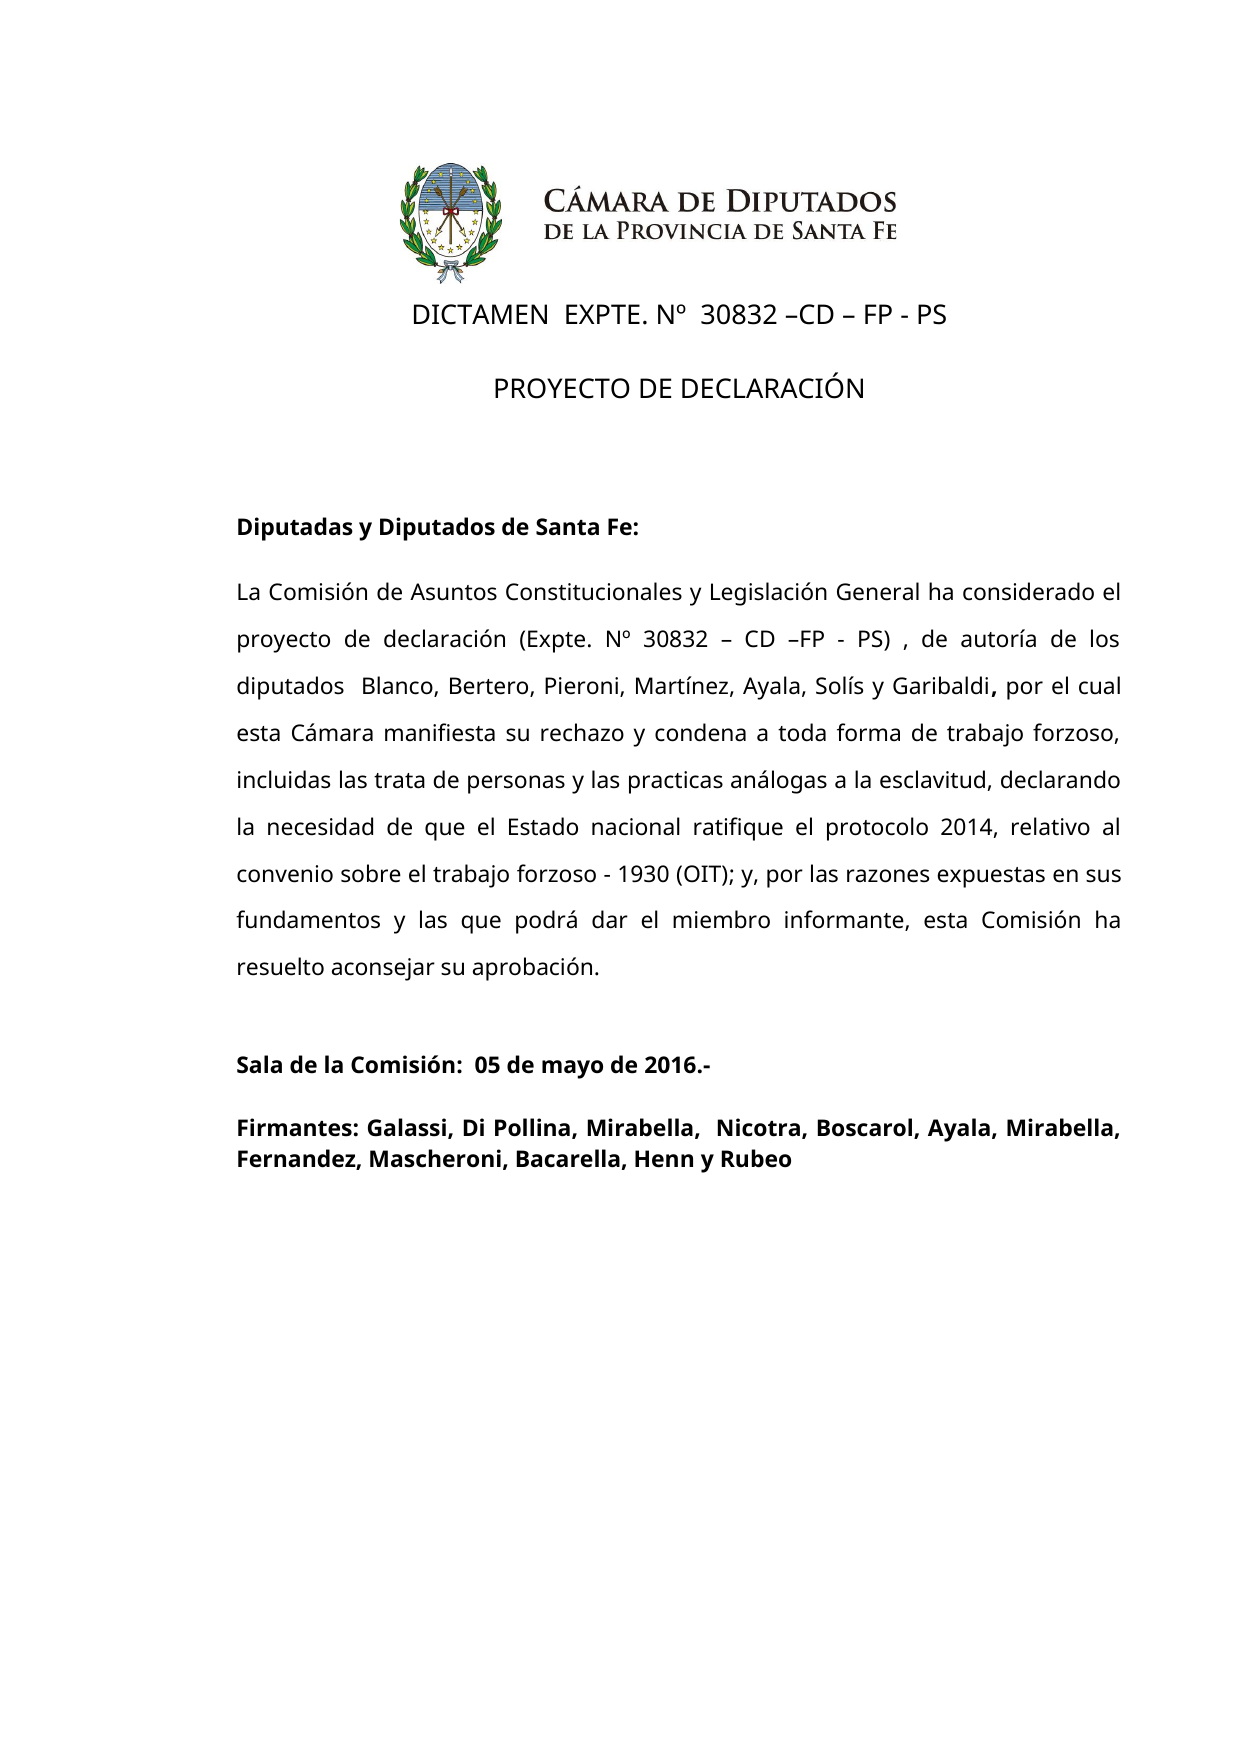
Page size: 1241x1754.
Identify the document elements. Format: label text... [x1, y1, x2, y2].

picture [399, 163, 897, 288]
text Diputadas y Diputados de Santa Fe: [236, 511, 1122, 542]
text DICTAMEN EXPTE. Nº 30832 –CD – FP - PS [236, 295, 1122, 332]
text La Comisión de Asuntos Constitucionales y Legislación General ha considerado el proyecto de declaración (Expte. Nº 30832 – CD –FP - PS) , de autoría de los diputados Blanco, Bertero, Pieroni, Martínez, Ayala, Solís y Garibaldi, por el cual esta Cámara manifiesta su rechazo y condena a toda forma de trabajo forzoso, incluidas las trata de personas y las practicas análogas a la esclavitud, declarando la necesidad de que el Estado nacional ratifique el protocolo 2014, relativo al convenio sobre el trabajo forzoso - 1930 (OIT); y, por las razones expuestas en sus fundamentos y las que podrá dar el miembro informante, esta Comisión ha resuelto aconsejar su aprobación. [236, 576, 1122, 982]
text Firmantes: Galassi, Di Pollina, Mirabella, Nicotra, Boscarol, Ayala, Mirabella, Fernandez, Mascheroni, Bacarella, Henn y Rubeo [236, 1112, 1122, 1174]
text PROYECTO DE DECLARACIÓN [236, 369, 1122, 406]
text Sala de la Comisión: 05 de mayo de 2016.- [236, 1049, 1122, 1080]
